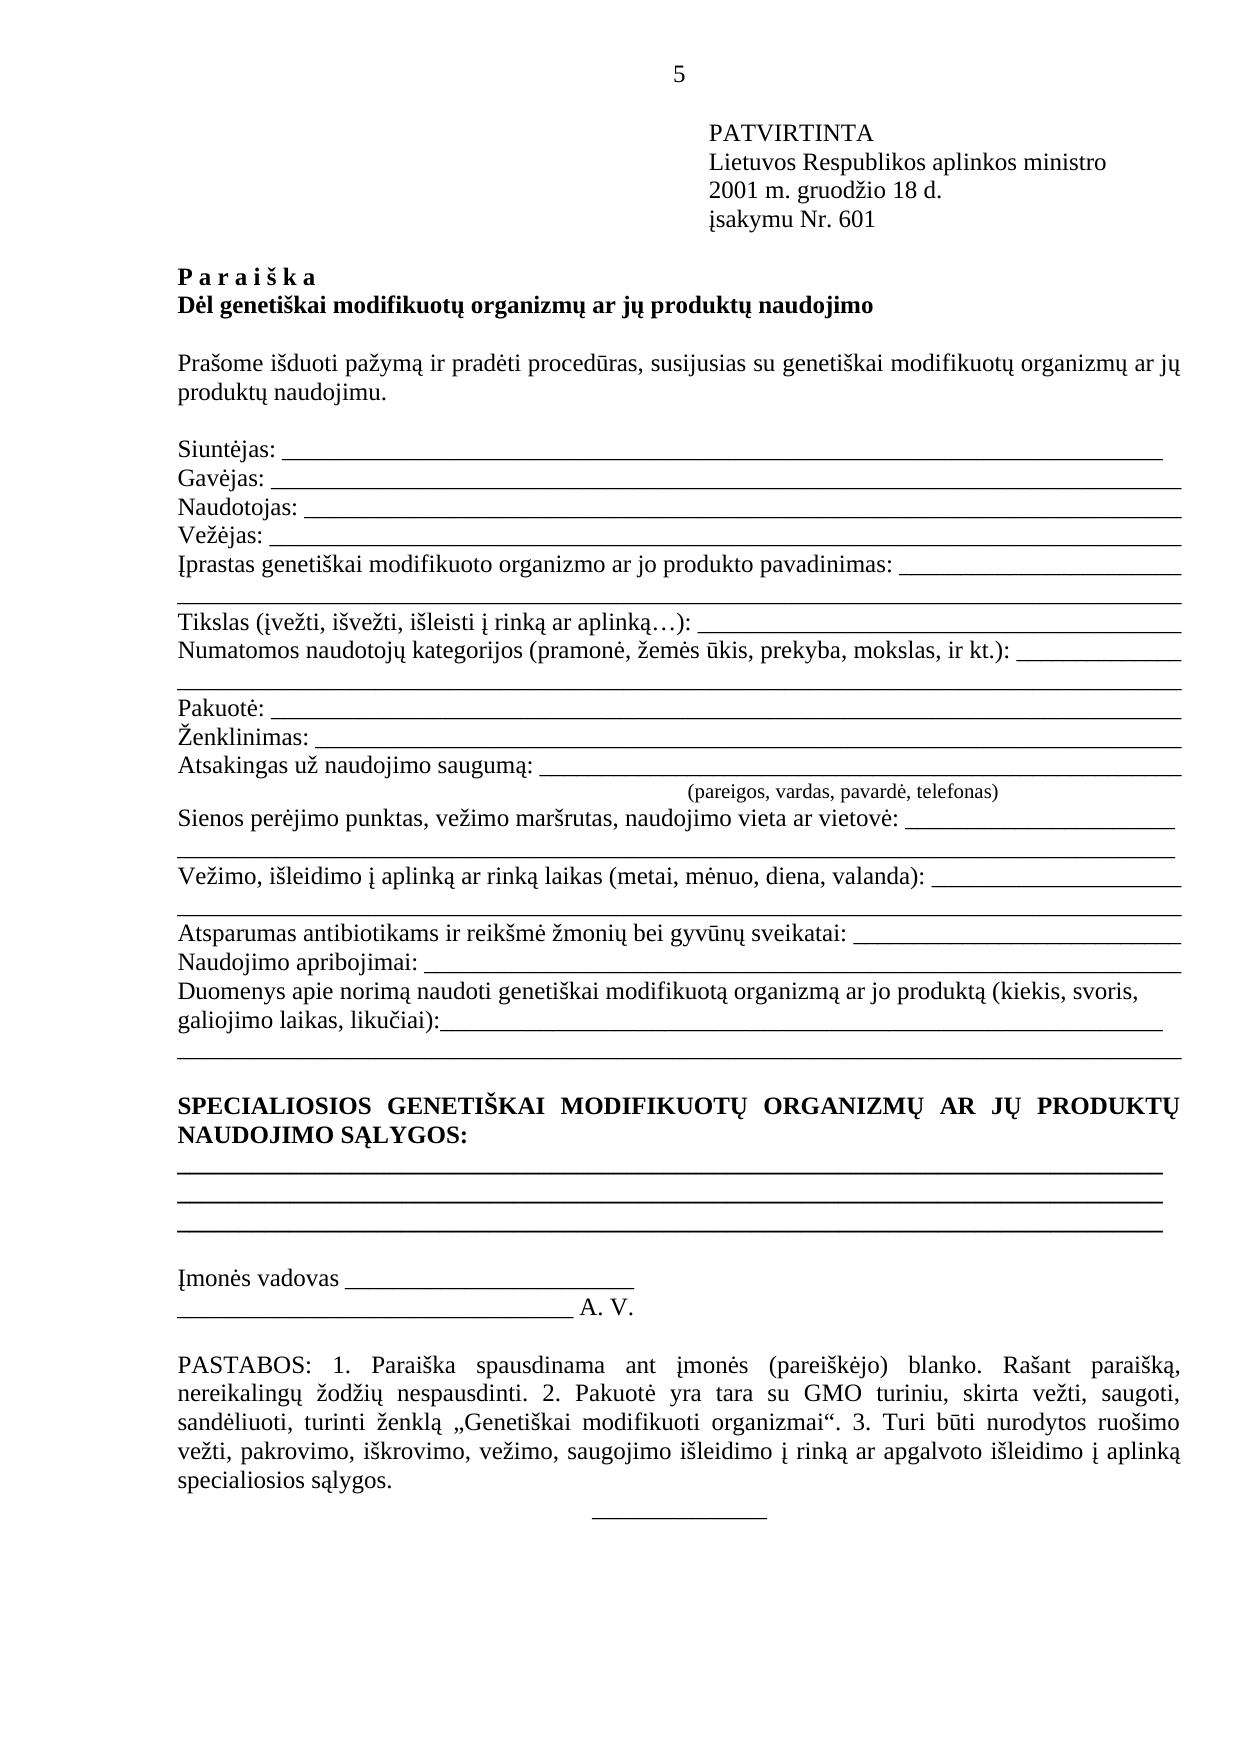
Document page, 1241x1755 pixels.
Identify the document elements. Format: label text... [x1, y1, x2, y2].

text Paraiška [177, 262, 1181, 291]
text Duomenys apie norimą naudoti genetiškai modifikuotą organizmą ar jo produktą (kiekis, svoris, galiojimo laikas, likučiai): [177, 976, 1181, 1033]
text Naudojimo apribojimai: [177, 947, 1181, 976]
text PASTABOS: 1. Paraiška spausdinama ant įmonės (pareiškėjo) blanko. Rašant paraišką, nereikalingų žodžių nespausdinti. 2. Pakuotė yra tara su GMO turiniu, skirta vežti, saugoti, sandėliuoti, turinti ženklą „Genetiškai modifikuoti organizmai“. 3. Turi būti nurodytos ruošimo vežti, pakrovimo, iškrovimo, vežimo, saugojimo išleidimo į rinką ar apgalvoto išleidimo į aplinką specialiosios sąlygos. [177, 1350, 1181, 1493]
text (pareigos, vardas, pavardė, telefonas) [177, 779, 1181, 803]
text Atsakingas už naudojimo saugumą: [177, 751, 1181, 779]
text Pakuotė: [177, 693, 1181, 722]
text Gavėjas: [177, 463, 1181, 492]
text 2001 m. gruodžio 18 d. [177, 176, 1181, 204]
text Tikslas (įvežti, išvežti, išleisti į rinką ar aplinką…): [177, 607, 1181, 636]
text Įprastas genetiškai modifikuoto organizmo ar jo produkto pavadinimas: [177, 549, 1181, 578]
text Vežėjas: [177, 521, 1181, 549]
text Siuntėjas: [177, 434, 1181, 463]
text Vežimo, išleidimo į aplinką ar rinką laikas (metai, mėnuo, diena, valanda): [177, 861, 1181, 890]
text Ženklinimas: [177, 722, 1181, 751]
text Atsparumas antibiotikams ir reikšmė žmonių bei gyvūnų sveikatai: [177, 918, 1181, 947]
text Naudotojas: [177, 492, 1181, 521]
text ______________ [177, 1493, 1181, 1522]
text Įmonės vadovas [177, 1263, 1181, 1292]
text Sienos perėjimo punktas, vežimo maršrutas, naudojimo vieta ar vietovė: [177, 803, 1181, 832]
text SPECIALIOSIOS GENETIŠKAI MODIFIKUOTŲ ORGANIZMŲ AR JŲ PRODUKTŲ NAUDOJIMO SĄLYGOS: [177, 1091, 1181, 1148]
text Dėl genetiškai modifikuotų organizmų ar jų produktų naudojimo [177, 291, 1181, 319]
text Prašome išduoti pažymą ir pradėti procedūras, susijusias su genetiškai modifikuotų organizmų ar jų produktų naudojimu. [177, 348, 1181, 406]
text įsakymu Nr. 601 [177, 204, 1181, 233]
text PATVIRTINTA [177, 118, 1181, 147]
text A. V. [177, 1292, 1186, 1321]
text Lietuvos Respublikos aplinkos ministro [177, 147, 1181, 176]
text Numatomos naudotojų kategorijos (pramonė, žemės ūkis, prekyba, mokslas, ir kt.): [177, 636, 1181, 664]
